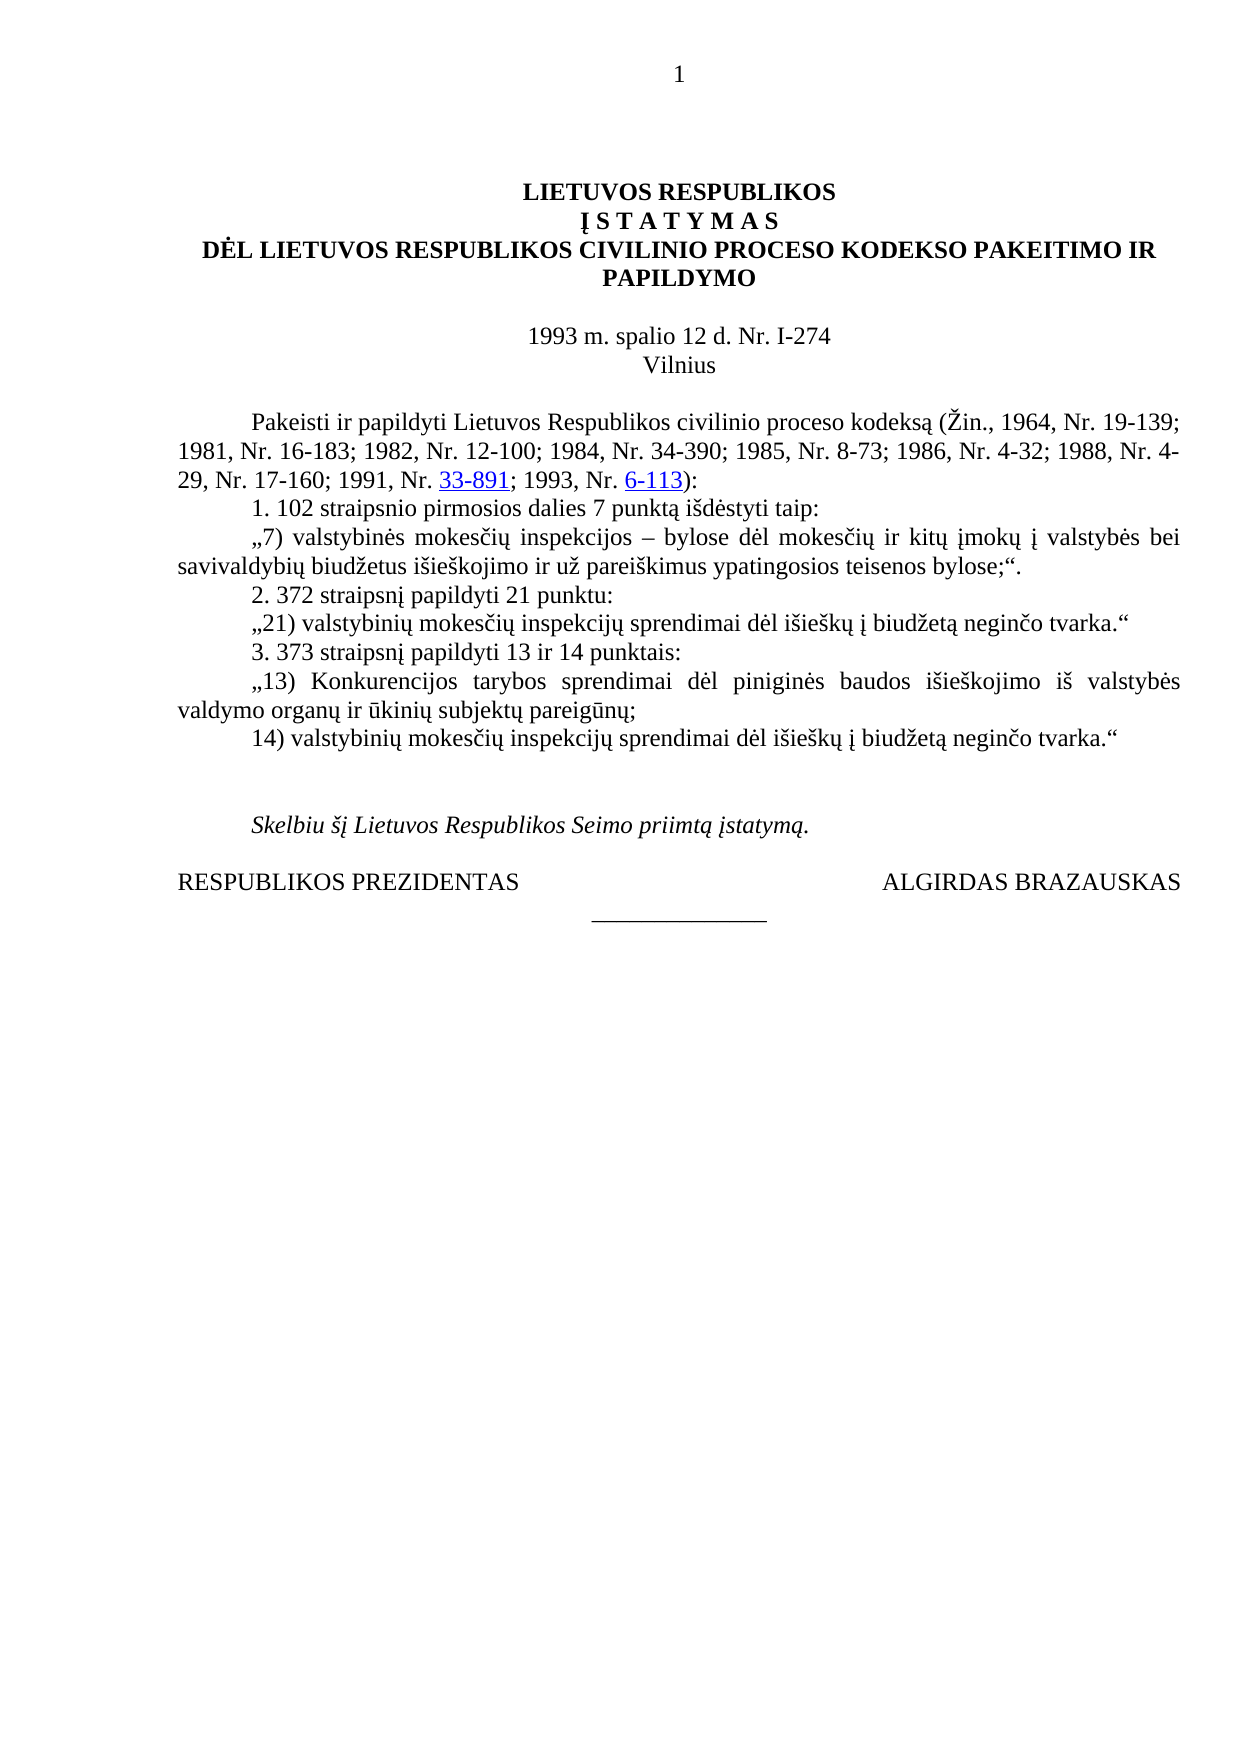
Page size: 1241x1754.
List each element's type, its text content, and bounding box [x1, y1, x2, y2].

text DĖL LIETUVOS RESPUBLIKOS CIVILINIO PROCESO KODEKSO PAKEITIMO IR PAPILDYMO [177, 235, 1181, 292]
text „13) Konkurencijos tarybos sprendimai dėl piniginės baudos išieškojimo iš valstybės valdymo organų ir ūkinių subjektų pareigūnų; [177, 666, 1181, 723]
text ______________ [177, 896, 1181, 925]
text Pakeisti ir papildyti Lietuvos Respublikos civilinio proceso kodeksą (Žin., 1964, Nr. 19-139; 1981, Nr. 16-183; 1982, Nr. 12-100; 1984, Nr. 34-390; 1985, Nr. 8-73; 1986, Nr. 4-32; 1988, Nr. 4-29, Nr. 17-160; 1991, Nr. 33-891; 1993, Nr. 6-113): [177, 407, 1181, 493]
text 14) valstybinių mokesčių inspekcijų sprendimai dėl išieškų į biudžetą neginčo tvarka.“ [177, 723, 1181, 752]
text Į S T A T Y M A S [177, 206, 1181, 235]
text LIETUVOS RESPUBLIKOS [177, 177, 1181, 206]
text 1. 102 straipsnio pirmosios dalies 7 punktą išdėstyti taip: [177, 493, 1181, 522]
text Vilnius [177, 350, 1181, 378]
text 1993 m. spalio 12 d. Nr. I-274 [177, 321, 1181, 350]
text RESPUBLIKOS PREZIDENTAS ALGIRDAS BRAZAUSKAS [177, 867, 1181, 896]
text 3. 373 straipsnį papildyti 13 ir 14 punktais: [177, 637, 1181, 666]
text 2. 372 straipsnį papildyti 21 punktu: [177, 580, 1181, 608]
text „7) valstybinės mokesčių inspekcijos – bylose dėl mokesčių ir kitų įmokų į valstybės bei savivaldybių biudžetus išieškojimo ir už pareiškimus ypatingosios teisenos bylose;“. [177, 522, 1181, 580]
text Skelbiu šį Lietuvos Respublikos Seimo priimtą įstatymą. [177, 810, 1181, 838]
text „21) valstybinių mokesčių inspekcijų sprendimai dėl išieškų į biudžetą neginčo tvarka.“ [177, 608, 1181, 637]
